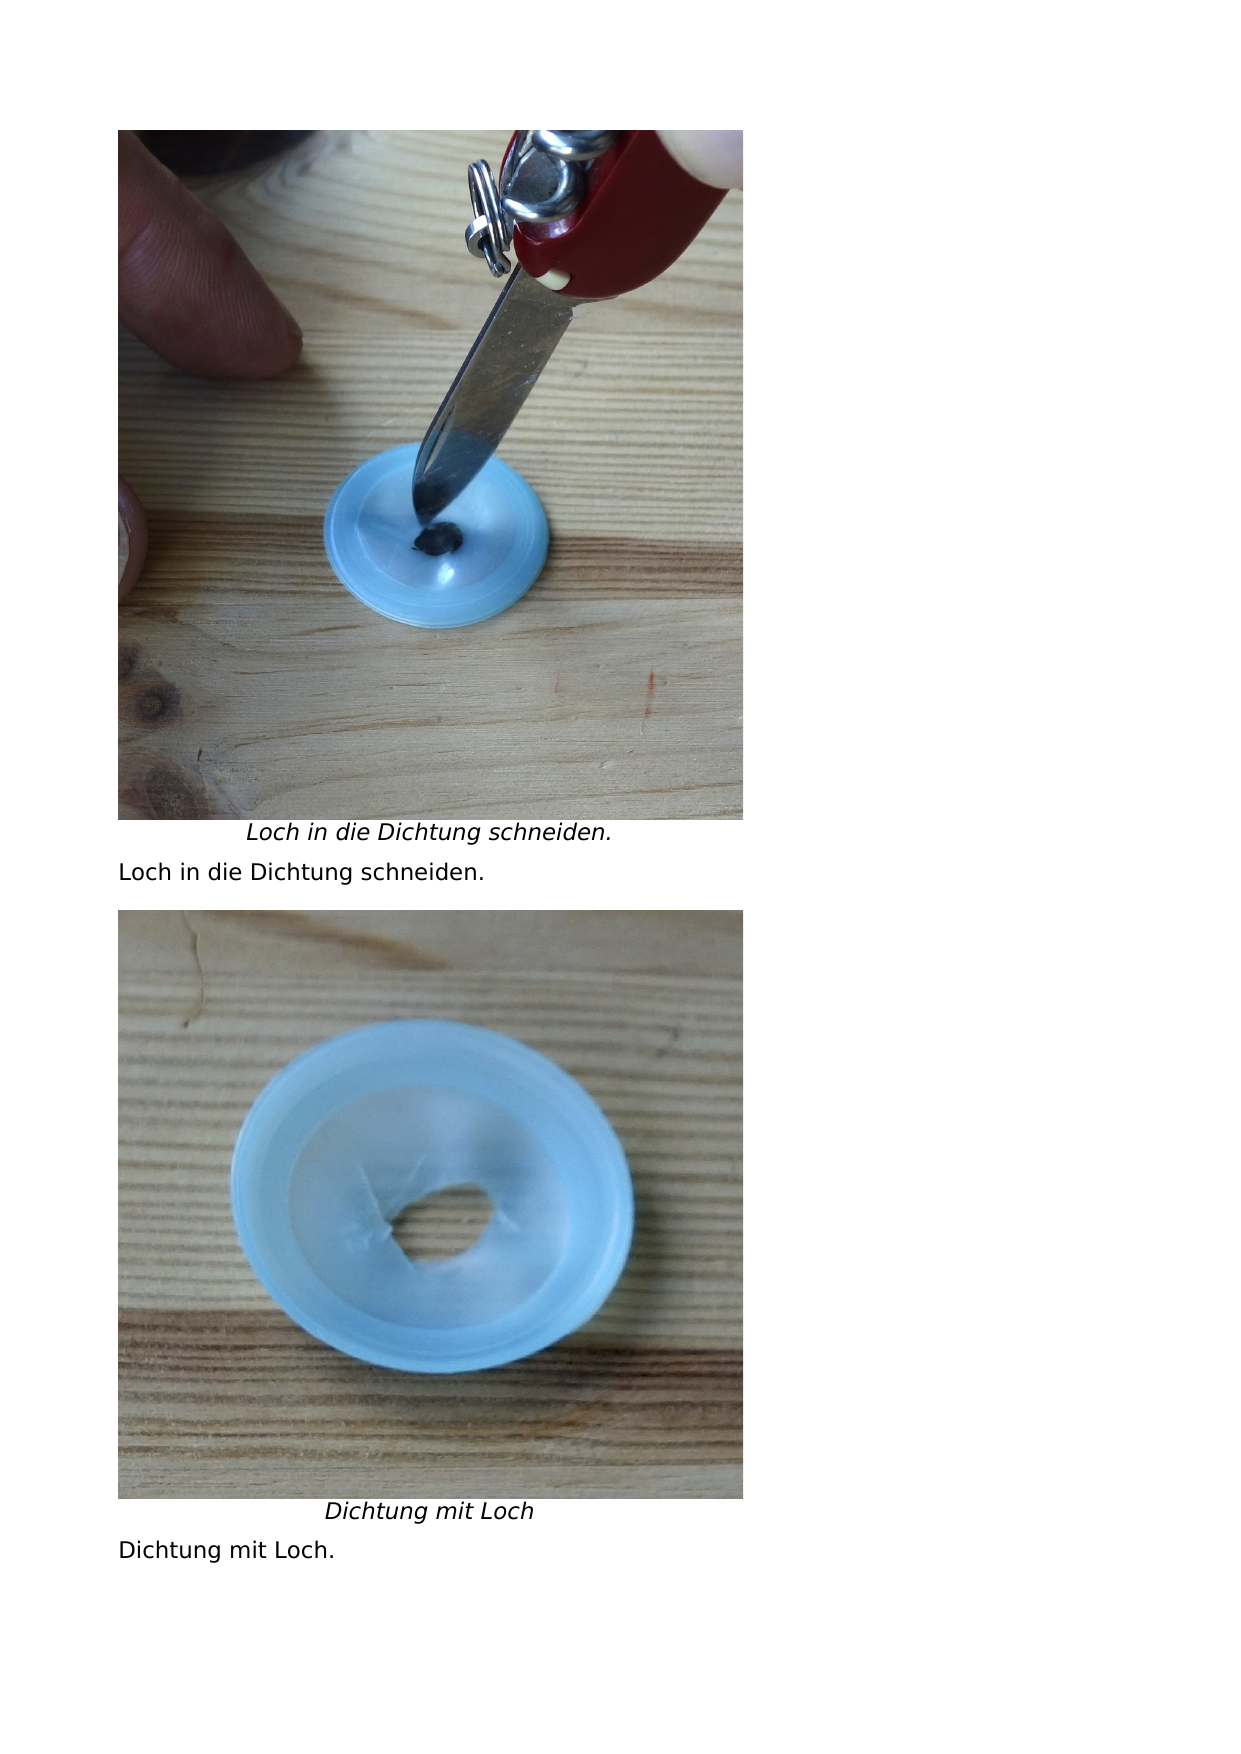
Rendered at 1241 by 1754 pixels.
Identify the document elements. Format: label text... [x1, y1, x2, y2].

picture [118, 910, 744, 1499]
text Dichtung mit Loch. [118, 1538, 1122, 1564]
text Dichtung mit Loch [118, 1499, 743, 1525]
text Loch in die Dichtung schneiden. [118, 859, 1122, 885]
text Loch in die Dichtung schneiden. [118, 820, 743, 846]
picture [118, 130, 744, 820]
